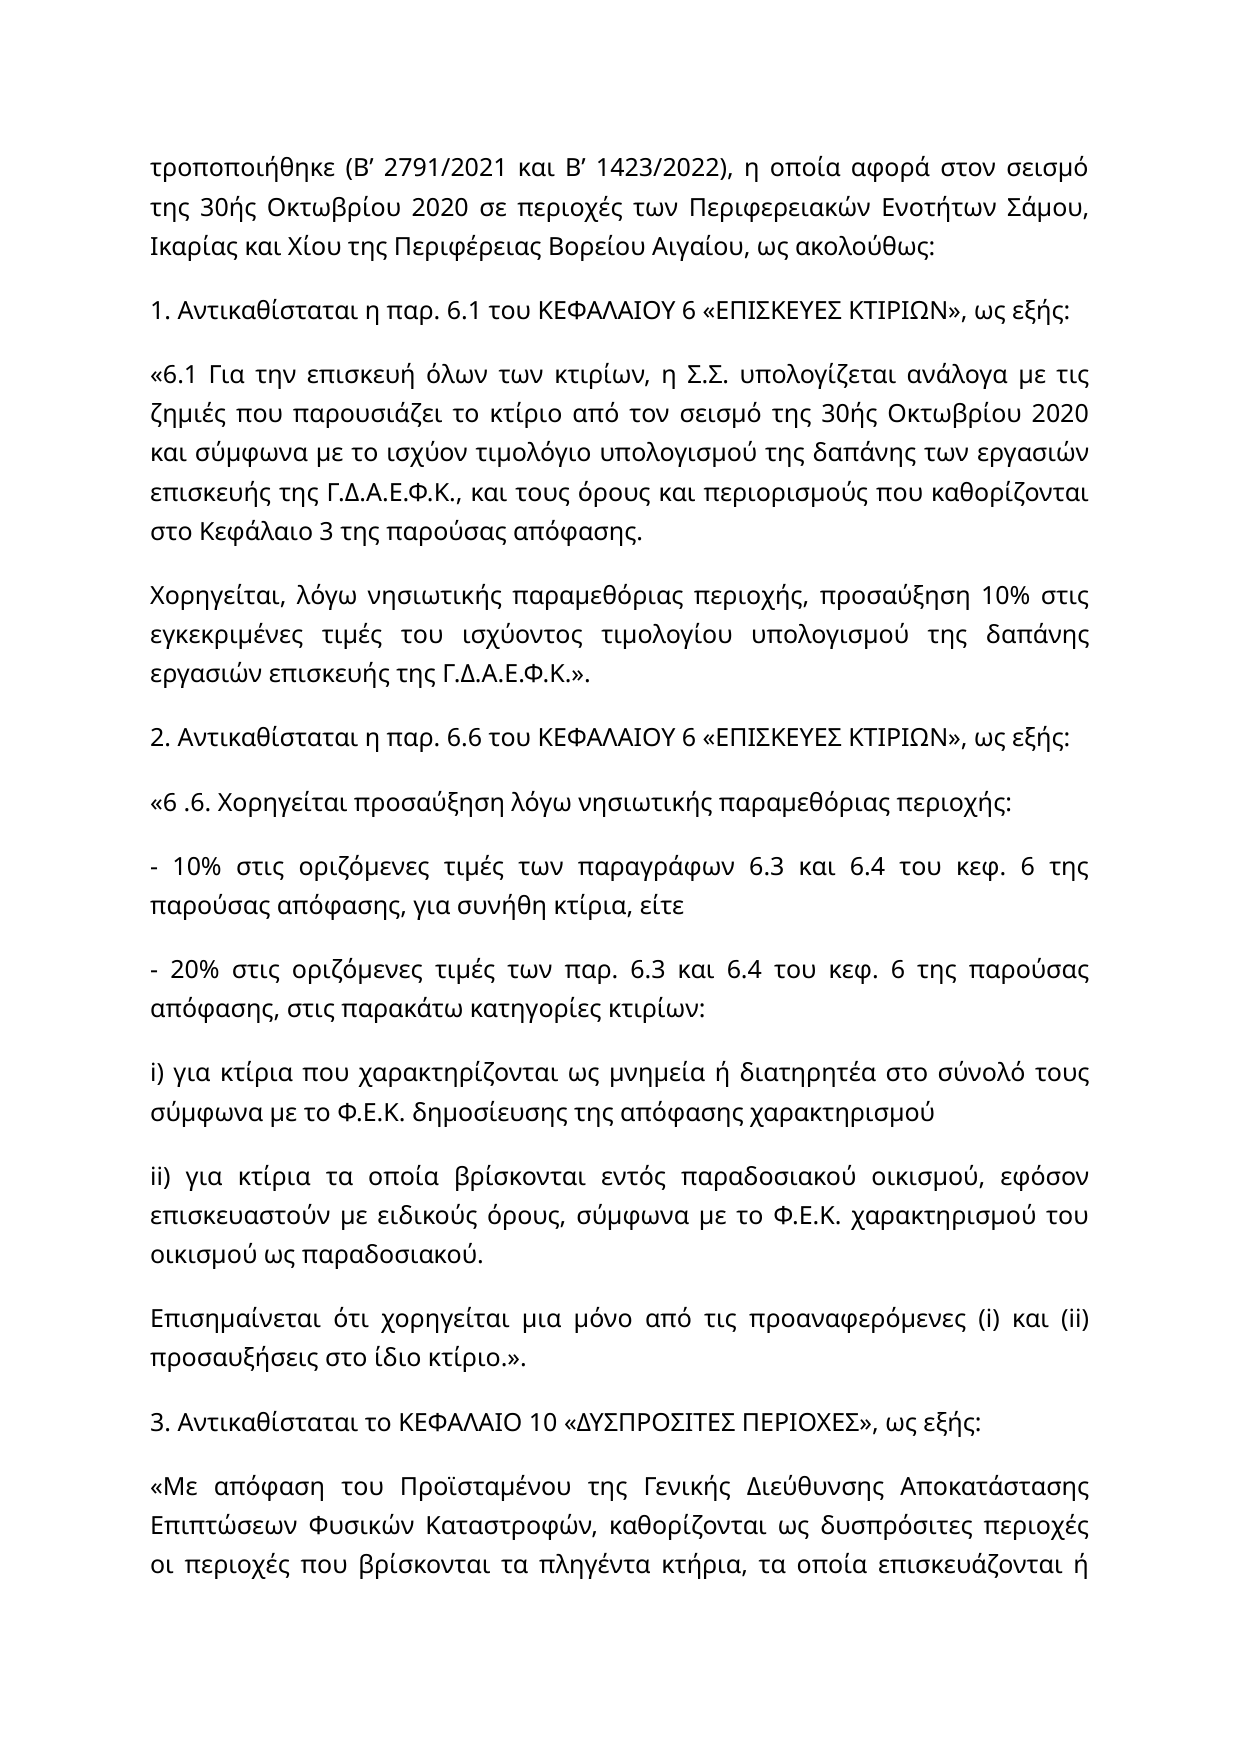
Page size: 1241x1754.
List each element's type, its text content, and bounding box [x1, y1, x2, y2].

text Επισημαίνεται ότι χορηγείται μια μόνο από τις προαναφερόμενες (i) και (ii) προσαυξήσεις στο ίδιο κτίριο.». [150, 1301, 1090, 1374]
text «6.1 Για την επισκευή όλων των κτιρίων, η Σ.Σ. υπολογίζεται ανάλογα με τις ζημιές που παρουσιάζει το κτίριο από τον σεισμό της 30ής Οκτωβρίου 2020 και σύμφωνα με το ισχύον τιμολόγιο υπολογισμού της δαπάνης των εργασιών επισκευής της Γ.Δ.Α.Ε.Φ.Κ., και τους όρους και περιορισμούς που καθορίζονται στο Κεφάλαιο 3 της παρούσας απόφασης. [150, 357, 1090, 547]
text «6 .6. Χορηγείται προσαύξηση λόγω νησιωτικής παραμεθόριας περιοχής: [150, 784, 1090, 818]
text - 10% στις οριζόμενες τιμές των παραγράφων 6.3 και 6.4 του κεφ. 6 της παρούσας απόφασης, για συνήθη κτίρια, είτε [150, 848, 1090, 922]
text «Με απόφαση του Προϊσταμένου της Γενικής Διεύθυνσης Αποκατάστασης Επιπτώσεων Φυσικών Καταστροφών, καθορίζονται ως δυσπρόσιτες περιοχές οι περιοχές που βρίσκονται τα πληγέντα κτήρια, τα οποία επισκευάζονται ή [150, 1468, 1090, 1581]
text 2. Αντικαθίσταται η παρ. 6.6 του ΚΕΦΑΛΑΙΟΥ 6 «ΕΠΙΣΚΕΥΕΣ ΚΤΙΡΙΩΝ», ως εξής: [150, 720, 1090, 754]
text 3. Αντικαθίσταται το ΚΕΦΑΛΑΙΟ 10 «ΔΥΣΠΡΟΣΙΤΕΣ ΠΕΡΙΟΧΕΣ», ως εξής: [150, 1404, 1090, 1438]
text i) για κτίρια που χαρακτηρίζονται ως μνημεία ή διατηρητέα στο σύνολό τους σύμφωνα με το Φ.Ε.Κ. δημοσίευσης της απόφασης χαρακτηρισμού [150, 1055, 1090, 1128]
text Χορηγείται, λόγω νησιωτικής παραμεθόριας περιοχής, προσαύξηση 10% στις εγκεκριμένες τιμές του ισχύοντος τιμολογίου υπολογισμού της δαπάνης εργασιών επισκευής της Γ.Δ.Α.Ε.Φ.Κ.». [150, 577, 1090, 690]
text ii) για κτίρια τα οποία βρίσκονται εντός παραδοσιακού οικισμού, εφόσον επισκευαστούν με ειδικούς όρους, σύμφωνα με το Φ.Ε.Κ. χαρακτηρισμού του οικισμού ως παραδοσιακού. [150, 1158, 1090, 1271]
text 1. Αντικαθίσταται η παρ. 6.1 του ΚΕΦΑΛΑΙΟΥ 6 «ΕΠΙΣΚΕΥΕΣ ΚΤΙΡΙΩΝ», ως εξής: [150, 292, 1090, 327]
text τροποποιήθηκε (Β’ 2791/2021 και Β’ 1423/2022), η οποία αφορά στον σεισμό της 30ής Οκτωβρίου 2020 σε περιοχές των Περιφερειακών Ενοτήτων Σάμου, Ικαρίας και Χίου της Περιφέρειας Βορείου Αιγαίου, ως ακολούθως: [150, 150, 1090, 262]
text - 20% στις οριζόμενες τιμές των παρ. 6.3 και 6.4 του κεφ. 6 της παρούσας απόφασης, στις παρακάτω κατηγορίες κτιρίων: [150, 952, 1090, 1025]
